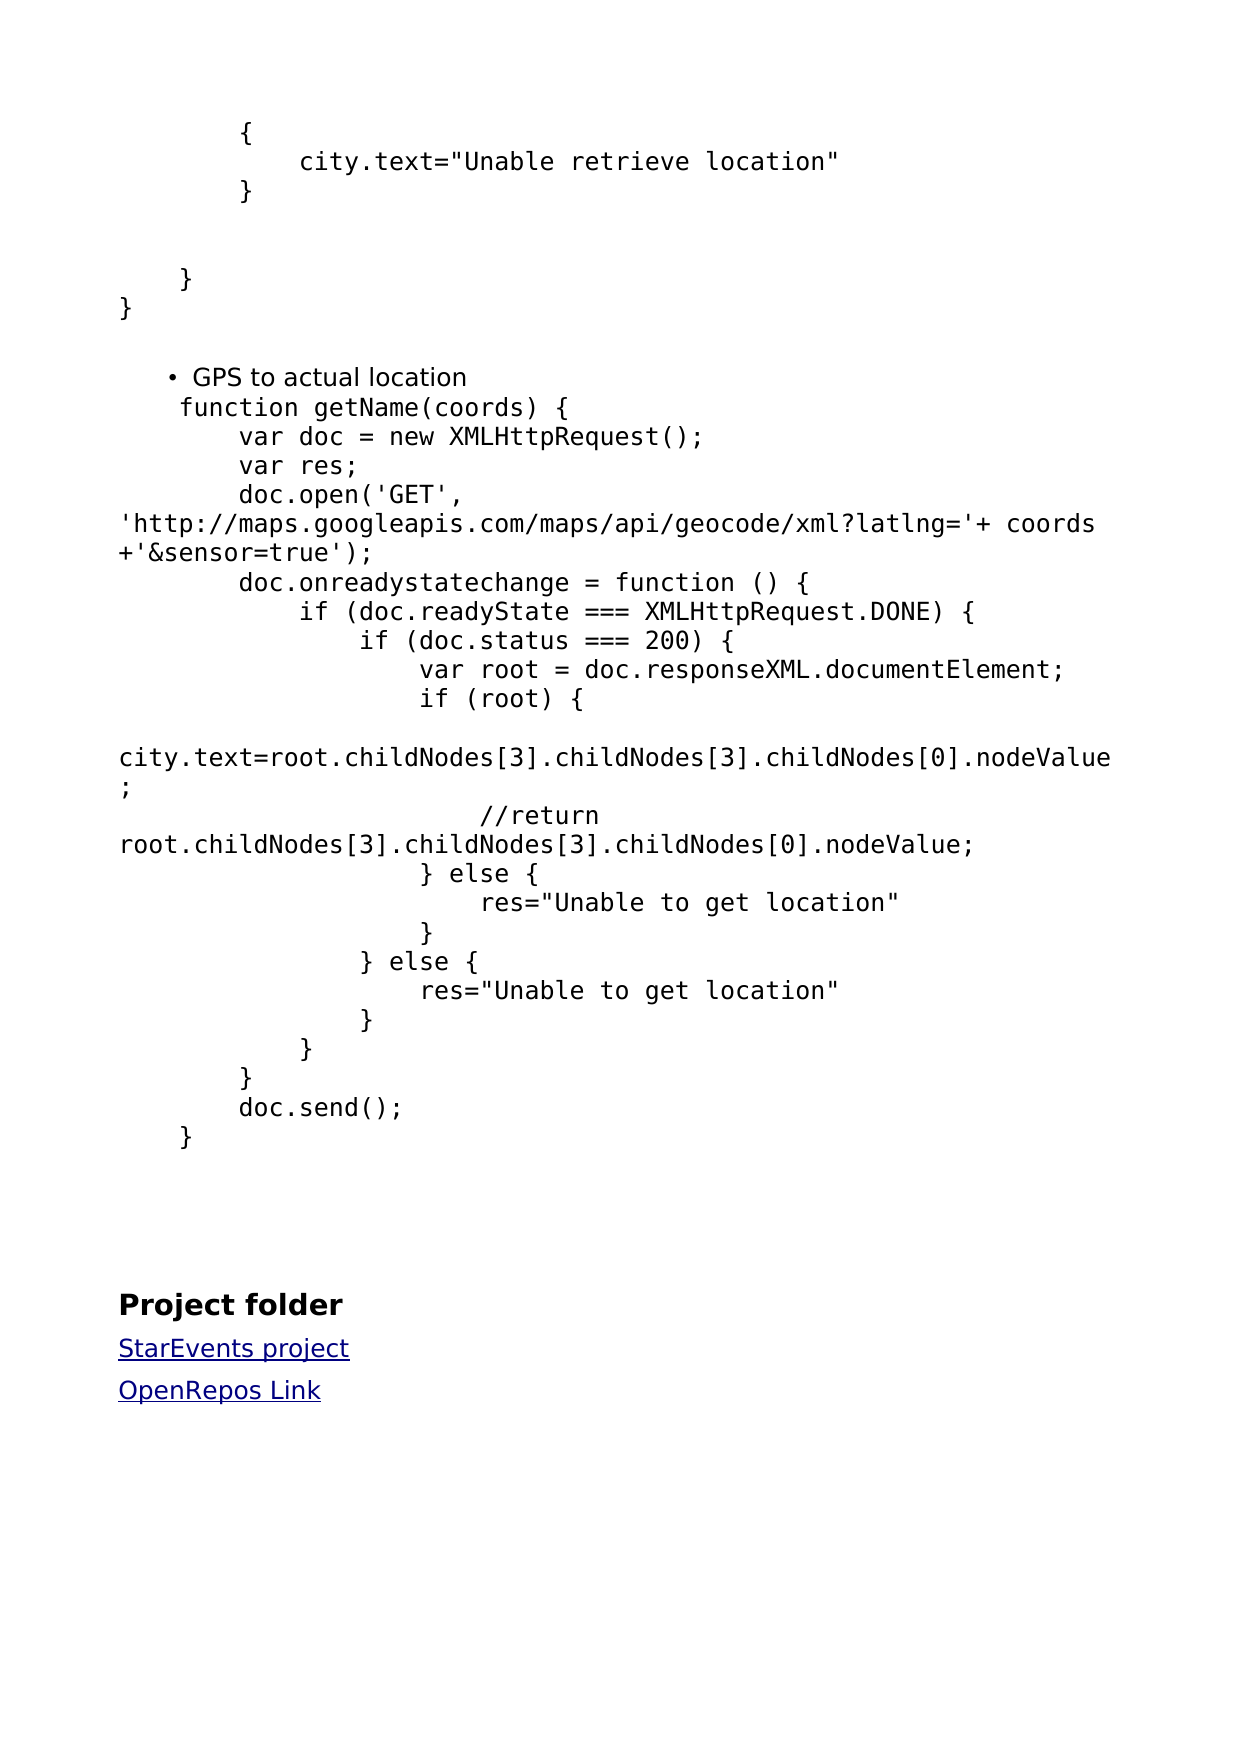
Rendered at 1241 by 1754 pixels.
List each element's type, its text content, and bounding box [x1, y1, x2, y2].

text { city.text="Unable retrieve location" } } } [118, 118, 1122, 322]
subtitle Project folder [118, 1288, 1122, 1322]
list GPS to actual location [177, 363, 1122, 393]
text StarEvents project [118, 1334, 1122, 1363]
text OpenRepos Link [118, 1376, 1122, 1463]
text function getName(coords) { var doc = new XMLHttpRequest(); var res; doc.open('GET', 'http://maps.googleapis.com/maps/api/geocode/xml?latlng='+ coords +'&sensor=true'); doc.onreadystatechange = function () { if (doc.readyState === XMLHttpRequest.DONE) { if (doc.status === 200) { var root = doc.responseXML.documentElement; if (root) { city.text=root.childNodes[3].childNodes[3].childNodes[0].nodeValue; //return root.childNodes[3].childNodes[3].childNodes[0].nodeValue; } else { res="Unable to get location" } } else { res="Unable to get location" } } } doc.send(); } [118, 393, 1122, 1151]
